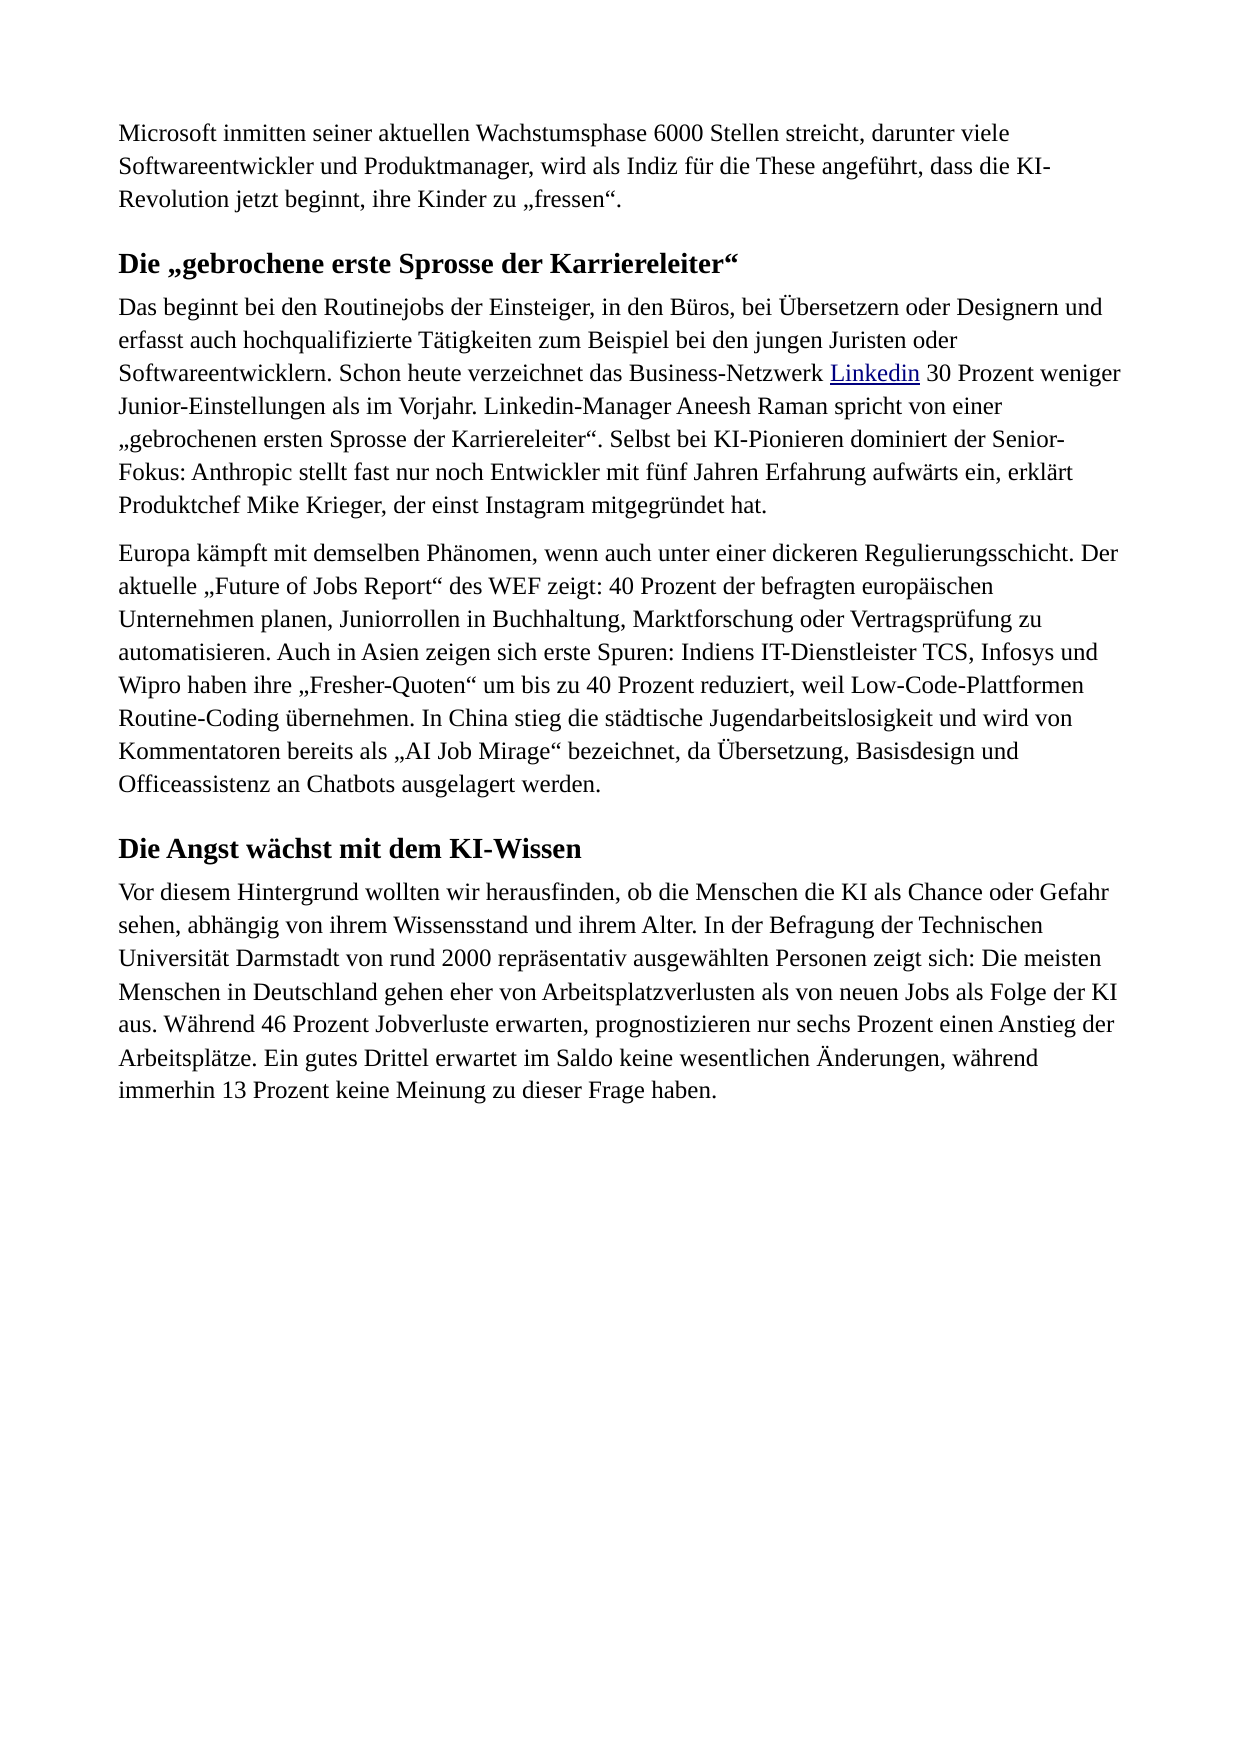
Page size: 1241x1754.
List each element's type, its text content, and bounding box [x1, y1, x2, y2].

subtitle Die Angst wächst mit dem KI-Wissen [118, 831, 1122, 865]
text Vor diesem Hintergrund wollten wir herausfinden, ob die Menschen die KI als Chance oder Gefahr sehen, abhängig von ihrem Wissensstand und ihrem Alter. In der Befragung der Technischen Universität Darmstadt von rund 2000 repräsentativ ausgewählten Personen zeigt sich: Die meisten Menschen in Deutschland gehen eher von Arbeitsplatzverlusten als von neuen Jobs als Folge der KI aus. Während 46 Prozent Jobverluste erwarten, prognostizieren nur sechs Prozent einen Anstieg der Arbeitsplätze. Ein gutes Drittel erwartet im Saldo keine wesentlichen Änderungen, während immerhin 13 Prozent keine Meinung zu dieser Frage haben. [118, 877, 1122, 1104]
text Microsoft inmitten seiner aktuellen Wachstumsphase 6000 Stellen streicht, darunter viele Softwareentwickler und Produktmanager, wird als Indiz für die These angeführt, dass die KI-Revolution jetzt beginnt, ihre Kinder zu „fressen“. [118, 118, 1122, 213]
subtitle Die „gebrochene erste Sprosse der Karriereleiter“ [118, 246, 1122, 280]
text Europa kämpft mit demselben Phänomen, wenn auch unter einer dickeren Regulierungsschicht. Der aktuelle „Future of Jobs Report“ des WEF zeigt: 40 Prozent der befragten europäischen Unternehmen planen, Juniorrollen in Buchhaltung, Marktforschung oder Vertragsprüfung zu automatisieren. Auch in Asien zeigen sich erste Spuren: Indiens IT-Dienstleister TCS, Infosys und Wipro haben ihre „Fresher-Quoten“ um bis zu 40 Prozent reduziert, weil Low-Code-Plattformen Routine-Coding übernehmen. In China stieg die städtische Jugendarbeitslosigkeit und wird von Kommentatoren bereits als „AI Job Mirage“ bezeichnet, da Übersetzung, Basisdesign und Officeassistenz an Chatbots ausgelagert werden. [118, 538, 1122, 798]
text Das beginnt bei den Routinejobs der Einsteiger, in den Büros, bei Übersetzern oder Designern und erfasst auch hochqualifizierte Tätigkeiten zum Beispiel bei den jungen Juristen oder Softwareentwicklern. Schon heute verzeichnet das Business-Netzwerk Linkedin 30 Prozent weniger Junior-Einstellungen als im Vorjahr. Linkedin-Manager Aneesh Raman spricht von einer „gebrochenen ersten Sprosse der Karriereleiter“. Selbst bei KI-Pionieren dominiert der Senior-Fokus: Anthropic stellt fast nur noch Entwickler mit fünf Jahren Erfahrung aufwärts ein, erklärt Produktchef Mike Krieger, der einst Instagram mitgegründet hat. [118, 292, 1122, 519]
